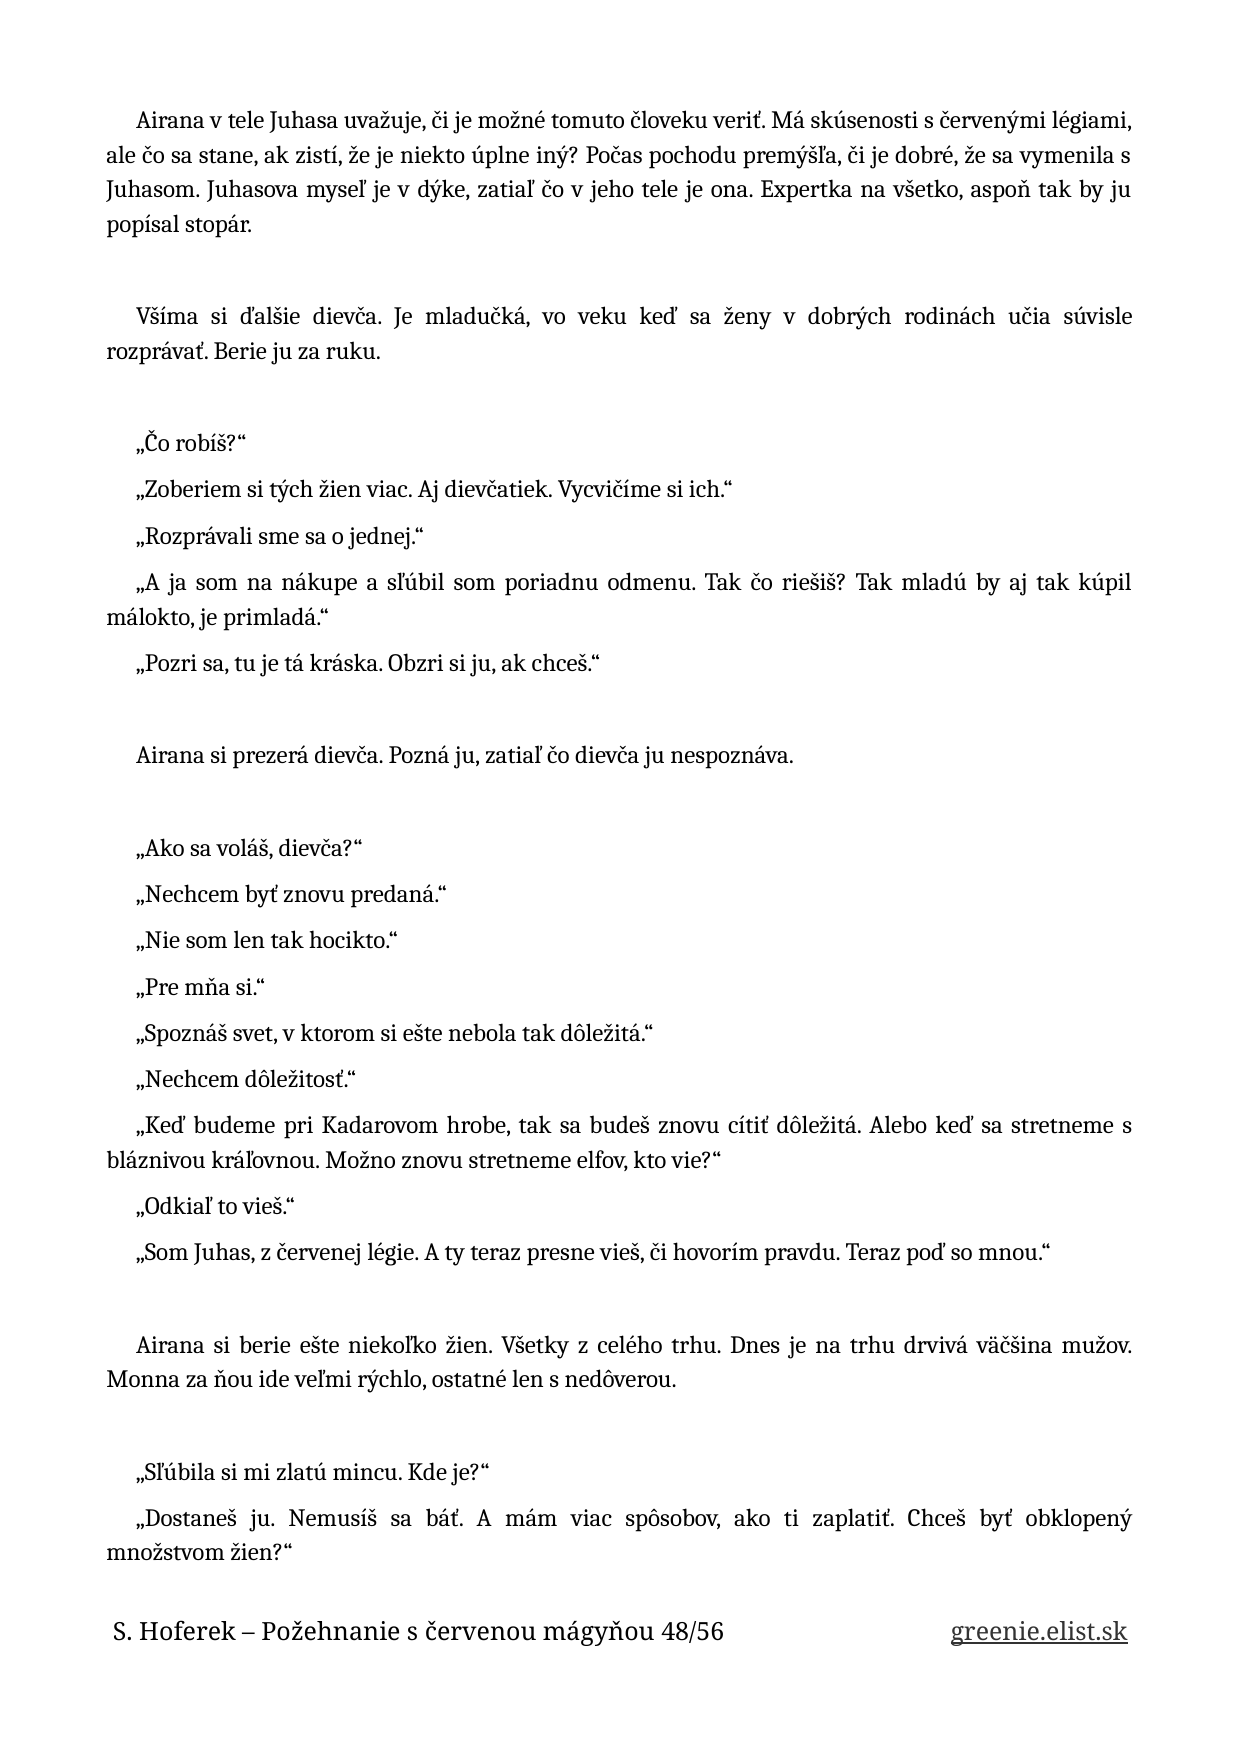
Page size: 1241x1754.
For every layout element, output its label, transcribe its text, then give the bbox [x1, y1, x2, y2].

text „Čo robíš?“ [106, 429, 1134, 458]
text „Dostaneš ju. Nemusíš sa báť. A mám viac spôsobov, ako ti zaplatiť. Chceš byť obklopený množstvom žien?“ [106, 1504, 1134, 1567]
text Airana si berie ešte niekoľko žien. Všetky z celého trhu. Dnes je na trhu drvivá väčšina mužov. Monna za ňou ide veľmi rýchlo, ostatné len s nedôverou. [106, 1331, 1134, 1394]
text „Pozri sa, tu je tá kráska. Obzri si ju, ak chceš.“ [106, 649, 1134, 677]
text „Rozprávali sme sa o jednej.“ [106, 522, 1134, 550]
text Všíma si ďalšie dievča. Je mladučká, vo veku keď sa ženy v dobrých rodinách učia súvisle rozprávať. Berie ju za ruku. [106, 302, 1134, 365]
text „Som Juhas, z červenej légie. A ty teraz presne vieš, či hovorím pravdu. Teraz poď so mnou.“ [106, 1238, 1134, 1267]
text Airana si prezerá dievča. Pozná ju, zatiaľ čo dievča ju nespoznáva. [106, 741, 1134, 770]
text „Nechcem dôležitosť.“ [106, 1065, 1134, 1094]
text „Zoberiem si tých žien viac. Aj dievčatiek. Vycvičíme si ich.“ [106, 475, 1134, 504]
text „Keď budeme pri Kadarovom hrobe, tak sa budeš znovu cítiť dôležitá. Alebo keď sa stretneme s bláznivou kráľovnou. Možno znovu stretneme elfov, kto vie?“ [106, 1111, 1134, 1174]
text „Pre mňa si.“ [106, 972, 1134, 1001]
text „Ako sa voláš, dievča?“ [106, 834, 1134, 862]
text Airana v tele Juhasa uvažuje, či je možné tomuto človeku veriť. Má skúsenosti s červenými légiami, ale čo sa stane, ak zistí, že je niekto úplne iný? Počas pochodu premýšľa, či je dobré, že sa vymenila s Juhasom. Juhasova myseľ je v dýke, zatiaľ čo v jeho tele je ona. Expertka na všetko, aspoň tak by ju popísal stopár. [106, 106, 1134, 238]
text „A ja som na nákupe a sľúbil som poriadnu odmenu. Tak čo riešiš? Tak mladú by aj tak kúpil málokto, je primladá.“ [106, 568, 1134, 631]
text „Nechcem byť znovu predaná.“ [106, 880, 1134, 909]
text „Spoznáš svet, v ktorom si ešte nebola tak dôležitá.“ [106, 1019, 1134, 1047]
text „Nie som len tak hocikto.“ [106, 926, 1134, 955]
text „Odkiaľ to vieš.“ [106, 1192, 1134, 1221]
text „Sľúbila si mi zlatú mincu. Kde je?“ [106, 1458, 1134, 1486]
